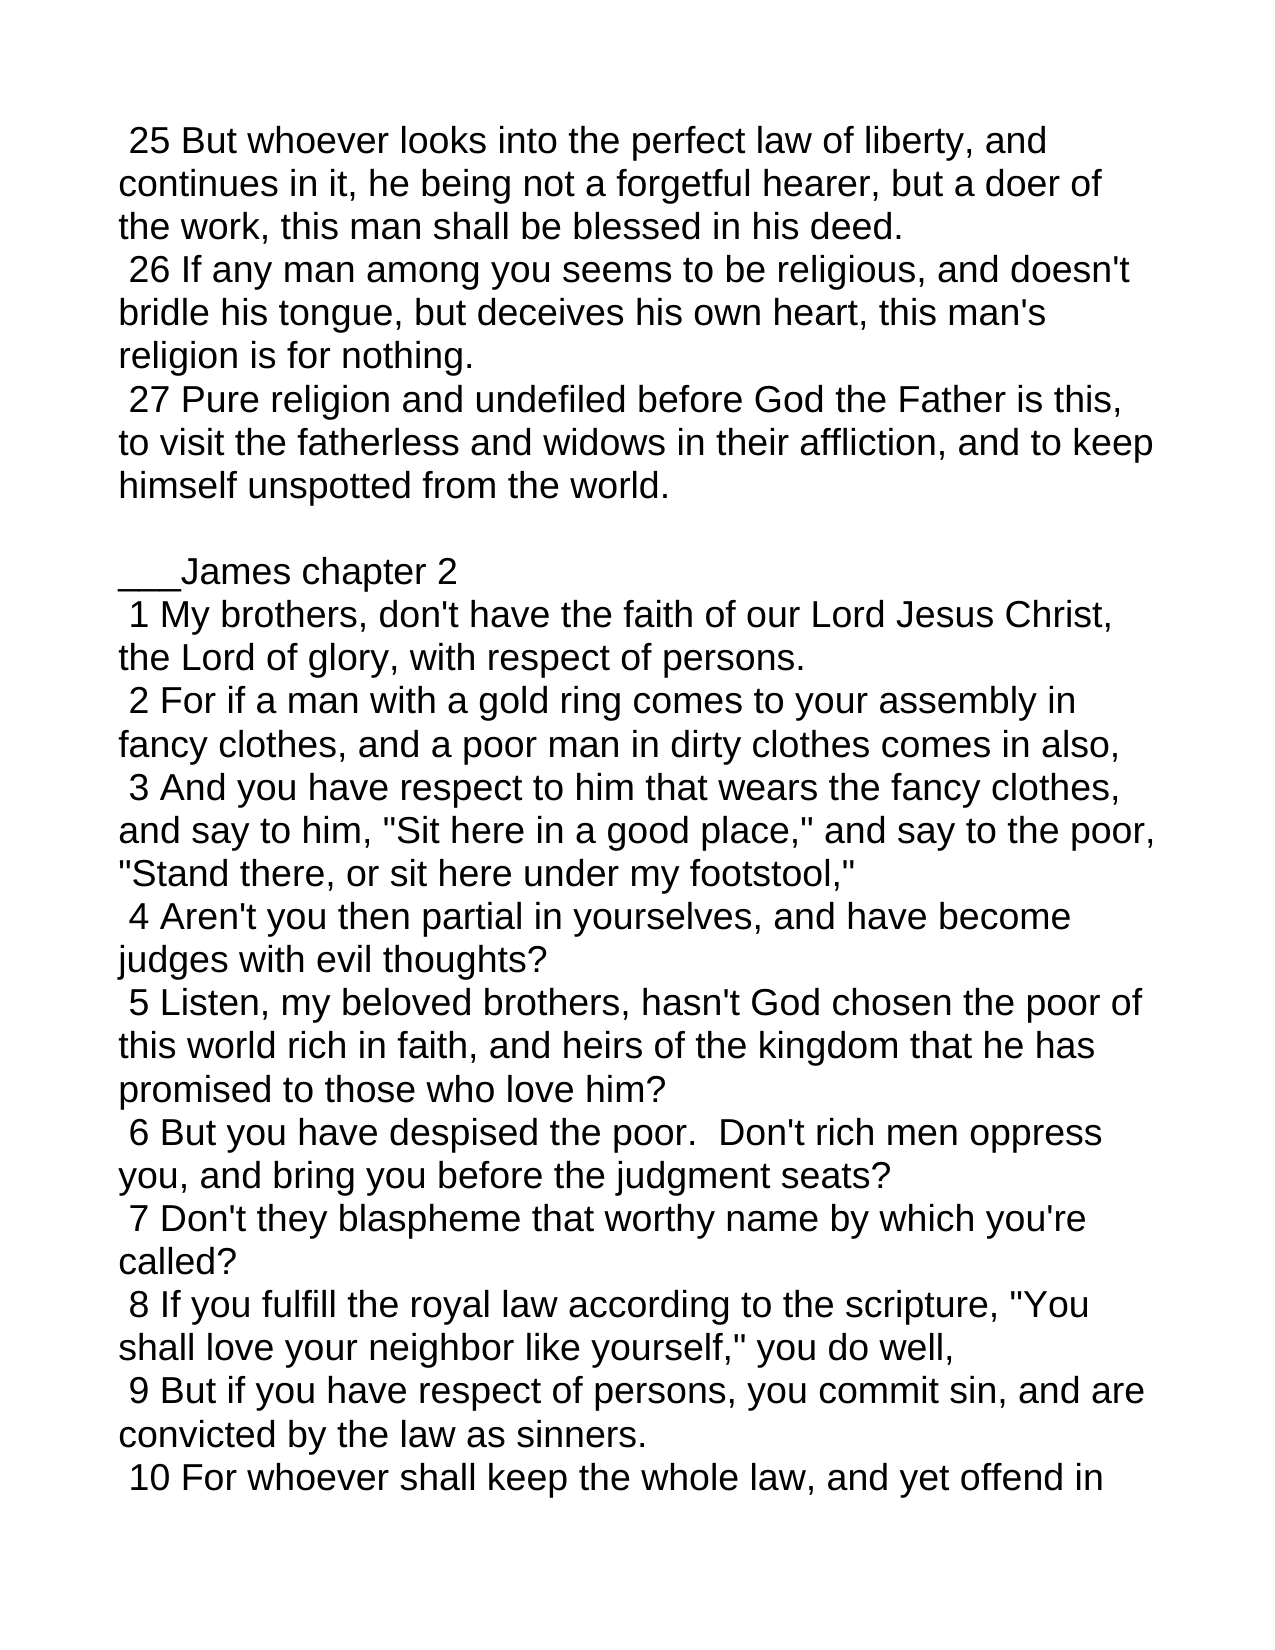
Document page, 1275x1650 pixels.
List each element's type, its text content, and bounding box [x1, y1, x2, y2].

text 2 For if a man with a gold ring comes to your assembly in fancy clothes, and a poor man in dirty clothes comes in also, [118, 679, 1157, 765]
text 5 Listen, my beloved brothers, hasn't God chosen the poor of this world rich in faith, and heirs of the kingdom that he has promised to those who love him? [118, 981, 1157, 1110]
text 9 But if you have respect of persons, you commit sin, and are convicted by the law as sinners. [118, 1369, 1157, 1455]
text 27 Pure religion and undefiled before God the Father is this, to visit the fatherless and widows in their affliction, and to keep himself unspotted from the world. [118, 377, 1157, 506]
text 1 My brothers, don't have the faith of our Lord Jesus Christ, the Lord of glory, with respect of persons. [118, 592, 1157, 679]
text 6 But you have despised the poor. Don't rich men oppress you, and bring you before the judgment seats? [118, 1110, 1157, 1196]
text 8 If you fulfill the royal law according to the scripture, "You shall love your neighbor like yourself," you do well, [118, 1282, 1157, 1369]
text 7 Don't they blaspheme that worthy name by which you're called? [118, 1196, 1157, 1282]
text 3 And you have respect to him that wears the fancy clothes, and say to him, "Sit here in a good place," and say to the poor, "Stand there, or sit here under my footstool," [118, 765, 1157, 894]
text 25 But whoever looks into the perfect law of liberty, and continues in it, he being not a forgetful hearer, but a doer of the work, this man shall be blessed in his deed. [118, 118, 1157, 247]
text ___James chapter 2 [118, 549, 1157, 592]
text 26 If any man among you seems to be religious, and doesn't bridle his tongue, but deceives his own heart, this man's religion is for nothing. [118, 247, 1157, 377]
text 10 For whoever shall keep the whole law, and yet offend in [118, 1455, 1157, 1498]
text 4 Aren't you then partial in yourselves, and have become judges with evil thoughts? [118, 894, 1157, 981]
